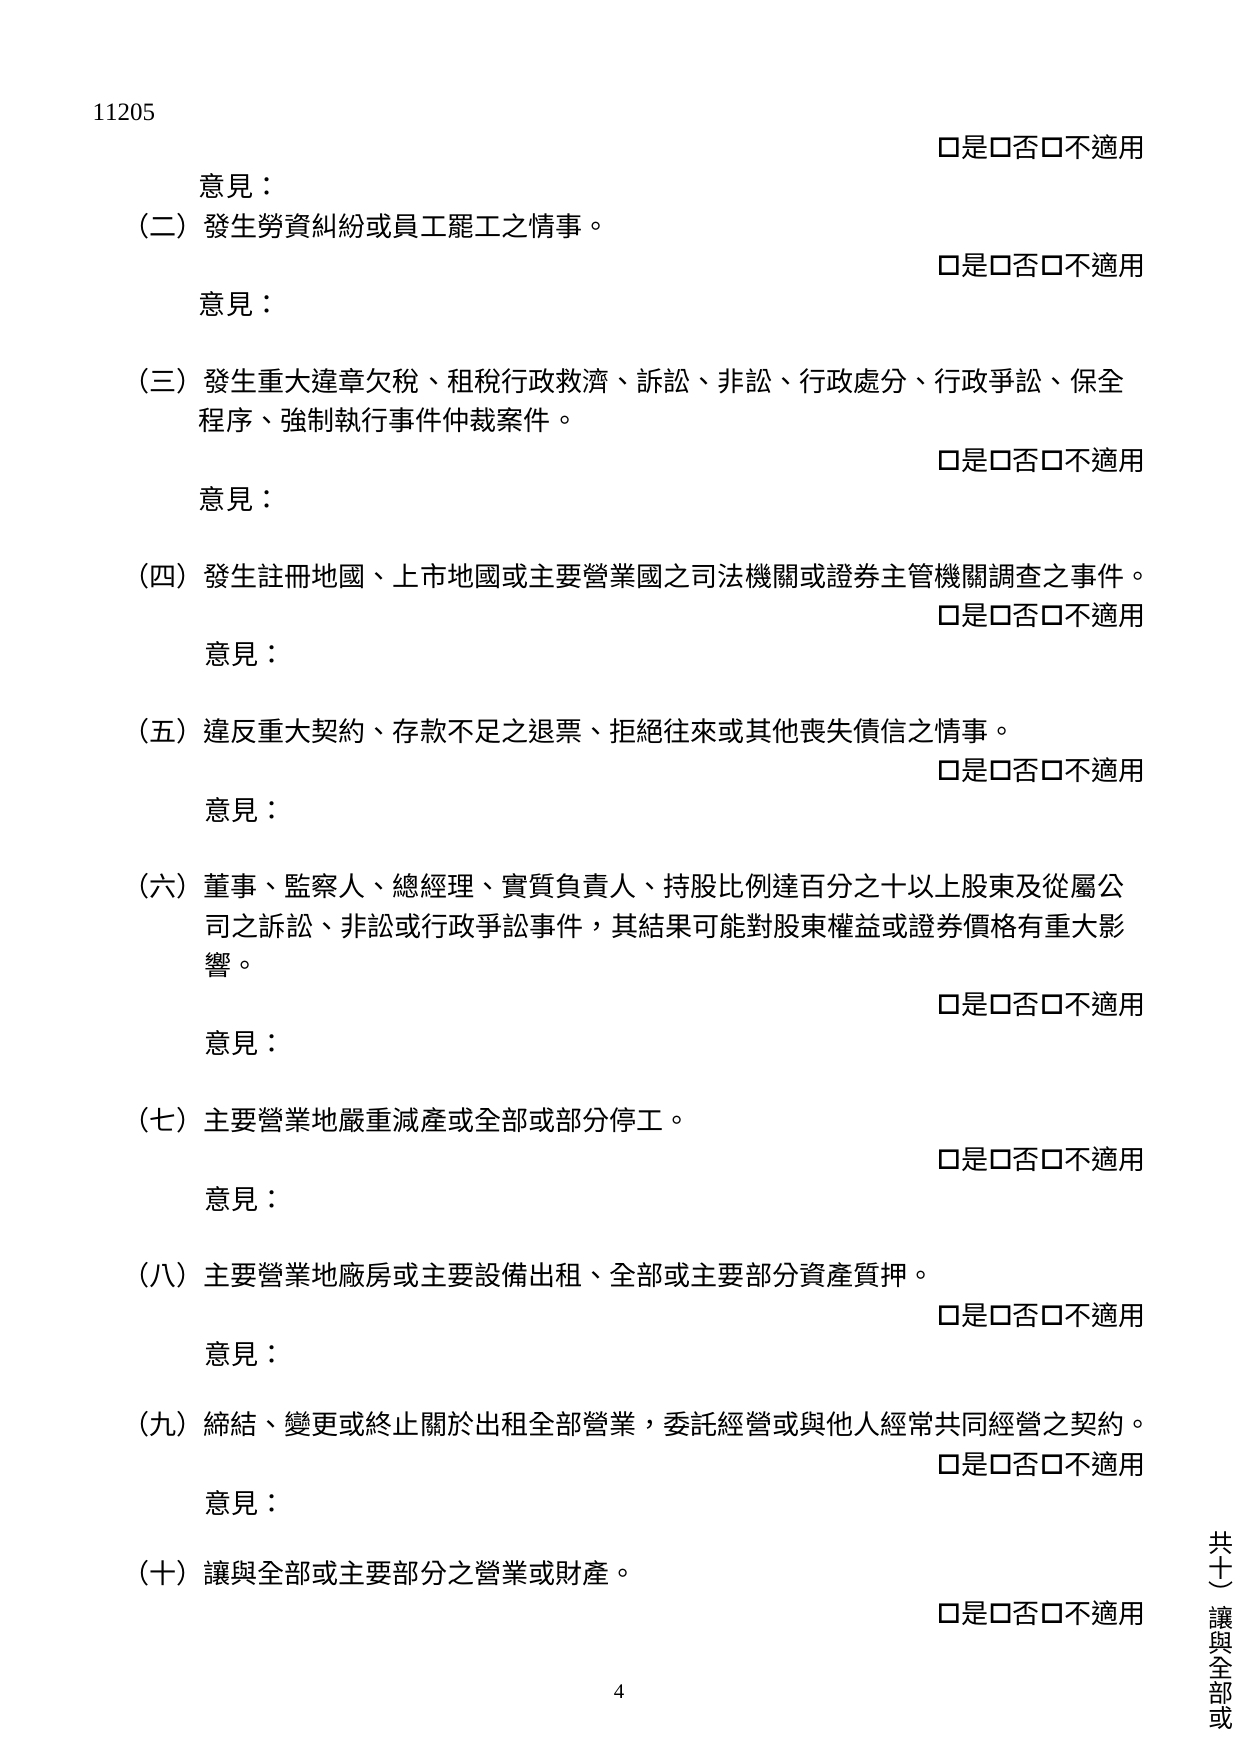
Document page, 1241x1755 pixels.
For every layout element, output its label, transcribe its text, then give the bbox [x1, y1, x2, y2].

text 意見： [204, 788, 1145, 828]
text 是否不適用 [342, 1138, 1145, 1178]
text 是否不適用 [342, 1443, 1145, 1482]
text （五）違反重大契約、存款不足之退票、拒絕往來或其他喪失債信之情事。 [122, 710, 1145, 749]
text 意見： [199, 478, 1145, 517]
text 是否不適用 [342, 983, 1145, 1022]
text 是否不適用 [342, 244, 1145, 283]
text （六）董事、監察人、總經理、實質負責人、持股比例達百分之十以上股東及從屬公司之訴訟、非訟或行政爭訟事件，其結果可能對股東權益或證券價格有重大影響。 [122, 865, 1145, 983]
text 意見： [199, 165, 1145, 205]
text 意見： [204, 1482, 1145, 1521]
text 意見： [204, 1333, 1145, 1372]
text 共十）讓與全部或主要部 [1203, 1530, 1240, 1754]
text （九）締結、變更或終止關於出租全部營業，委託經營或與他人經常共同經營之契約。 [122, 1403, 1145, 1443]
text 意見： [204, 633, 1145, 672]
text 是否不適用 [342, 594, 1145, 633]
text 意見： [204, 1022, 1145, 1062]
text 是否不適用 [342, 1592, 1145, 1631]
text （三）發生重大違章欠稅、租稅行政救濟、訴訟、非訟、行政處分、行政爭訟、保全程序、強制執行事件仲裁案件。 [122, 360, 1145, 438]
text 是否不適用 [342, 126, 1145, 165]
text （四）發生註冊地國、上市地國或主要營業國之司法機關或證券主管機關調查之事件。 [122, 554, 1145, 594]
text （七）主要營業地嚴重減產或全部或部分停工。 [122, 1099, 1145, 1138]
text 意見： [204, 1178, 1145, 1217]
text （八）主要營業地廠房或主要設備出租、全部或主要部分資產質押。 [122, 1254, 1145, 1294]
text 是否不適用 [342, 749, 1145, 788]
text 是否不適用 [342, 1294, 1145, 1333]
text 是否不適用 [342, 438, 1145, 478]
text （二）發生勞資糾紛或員工罷工之情事。 [122, 205, 1145, 244]
text 意見： [199, 283, 1145, 322]
text （十）讓與全部或主要部分之營業或財產。 [122, 1552, 1145, 1592]
